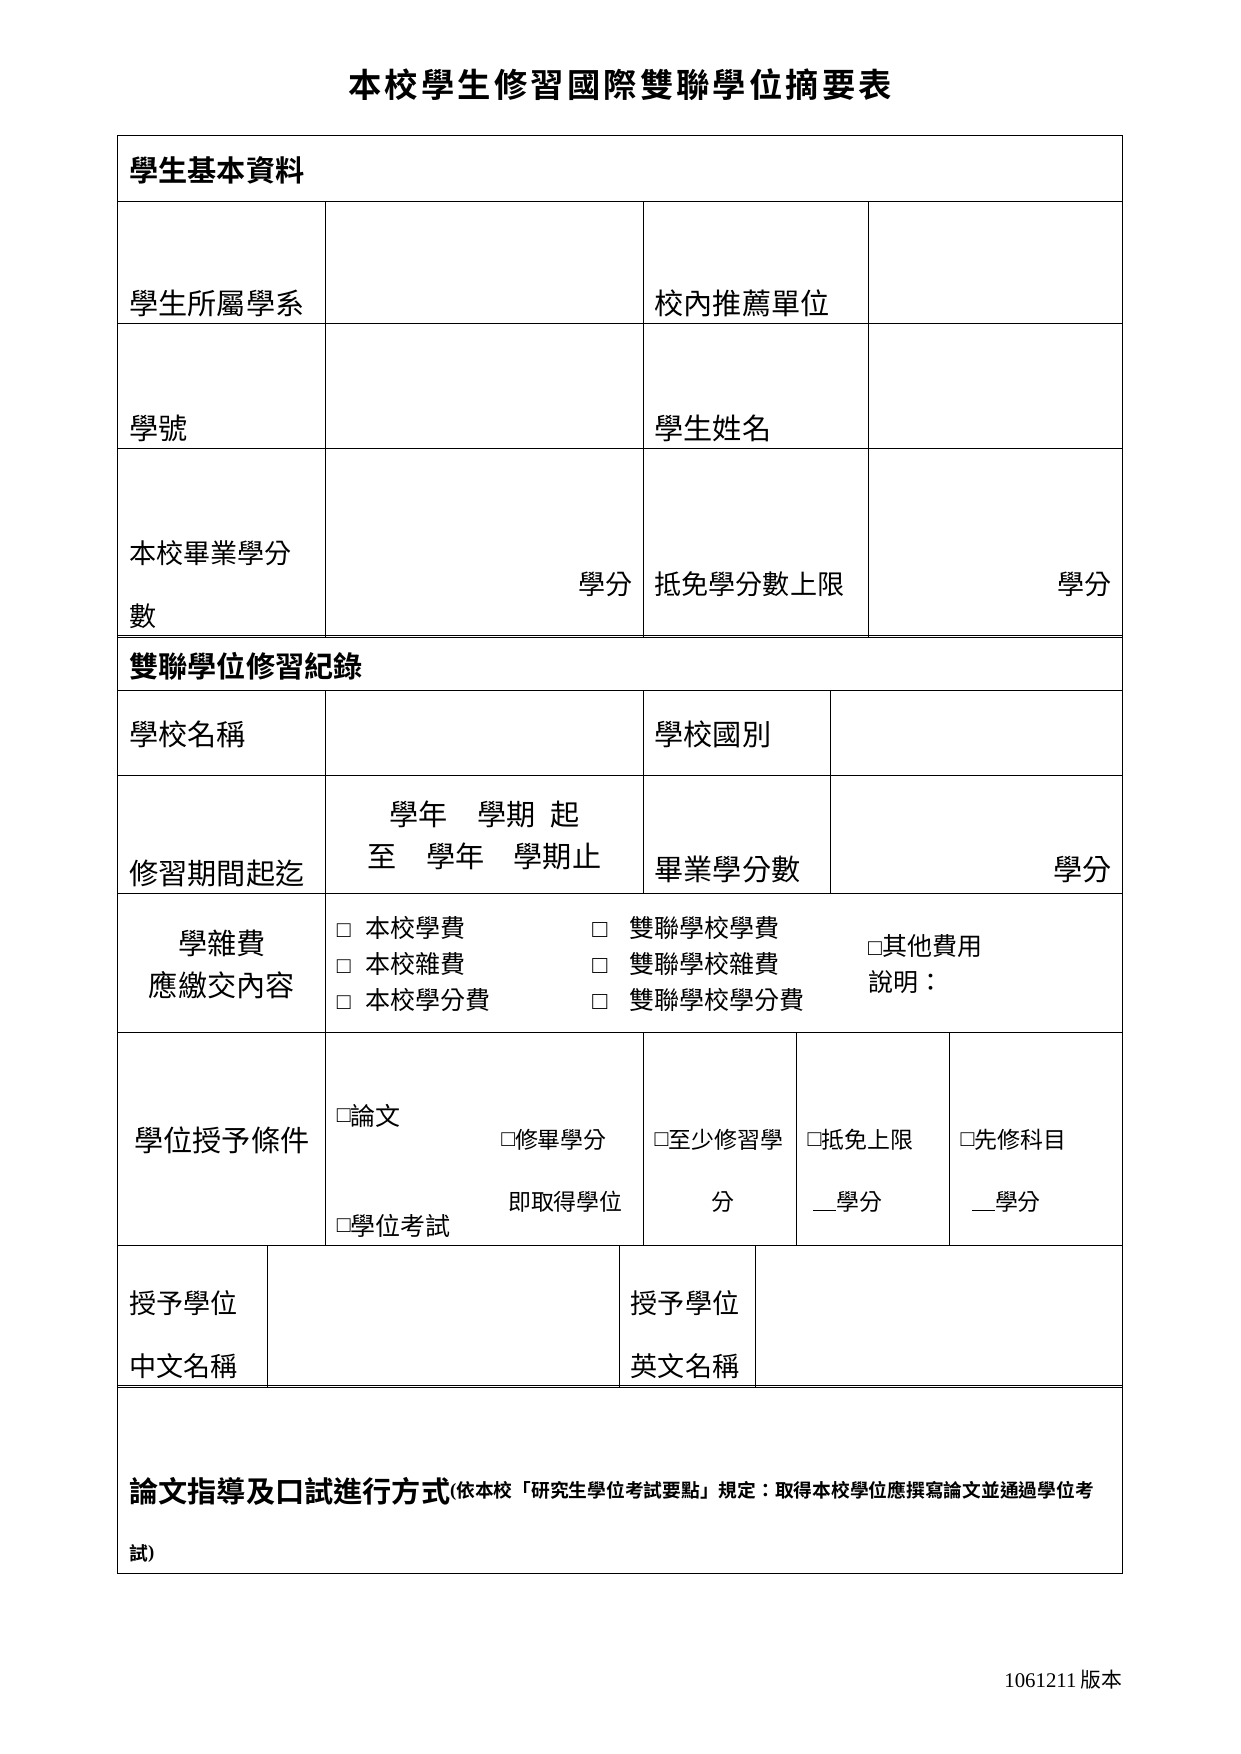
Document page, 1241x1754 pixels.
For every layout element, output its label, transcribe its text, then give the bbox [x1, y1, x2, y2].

table_cell 授予學位 英文名稱 [620, 1246, 755, 1385]
table_cell 抵免學分數上限 [644, 449, 868, 635]
table_cell 校內推薦單位 [644, 202, 868, 323]
table_cell [869, 202, 1122, 323]
table_cell □先修科目 學分 [950, 1033, 1122, 1245]
table_cell 學校名稱 [118, 691, 325, 775]
table_cell [268, 1246, 619, 1385]
table_cell 本校畢業學分數 [118, 449, 325, 635]
table_cell □至少修習學分 [644, 1033, 796, 1245]
table_cell 學分 [326, 449, 643, 635]
table_cell □論文 □學位考試 [326, 1033, 490, 1245]
table_cell □修畢學分 即取得學位 [490, 1033, 643, 1245]
table_cell 學生姓名 [644, 324, 868, 448]
table_cell 學分 [869, 449, 1122, 635]
table_cell [326, 202, 643, 323]
table_cell □ 本校學費 □ 本校雜費 □ 本校學分費 [326, 894, 581, 1032]
table_cell 學雜費 應繳交內容 [118, 894, 325, 1032]
table_cell 學分 [831, 776, 1122, 892]
table_cell 學校國別 [644, 691, 830, 775]
table_cell 雙聯學校學費 雙聯學校雜費 雙聯學校學分費 [581, 894, 857, 1032]
table_cell 授予學位 中文名稱 [118, 1246, 267, 1385]
table_cell [326, 324, 643, 448]
table_cell 學位授予條件 [118, 1033, 325, 1245]
table_cell [869, 324, 1122, 448]
table_header 學生基本資料 [118, 136, 1122, 201]
table_cell 修習期間起迄 [118, 776, 325, 892]
table_cell 學號 [118, 324, 325, 448]
table_cell □其他費用 說明： [857, 894, 1122, 1032]
table_cell 雙聯學位修習紀錄 [118, 638, 1122, 690]
table_cell 論文指導及口試進行方式(依本校「研究生學位考試要點」規定：取得本校學位應撰寫論文並通過學位考試) [118, 1388, 1122, 1573]
table_cell 畢業學分數 [644, 776, 830, 892]
table_cell [326, 691, 643, 775]
table_cell [831, 691, 1122, 775]
table_cell □抵免上限 學分 [797, 1033, 949, 1245]
table_cell 學生所屬學系 [118, 202, 325, 323]
table_cell [756, 1246, 1122, 1385]
table_cell 學年 學期 起 至 學年 學期止 [326, 776, 643, 892]
